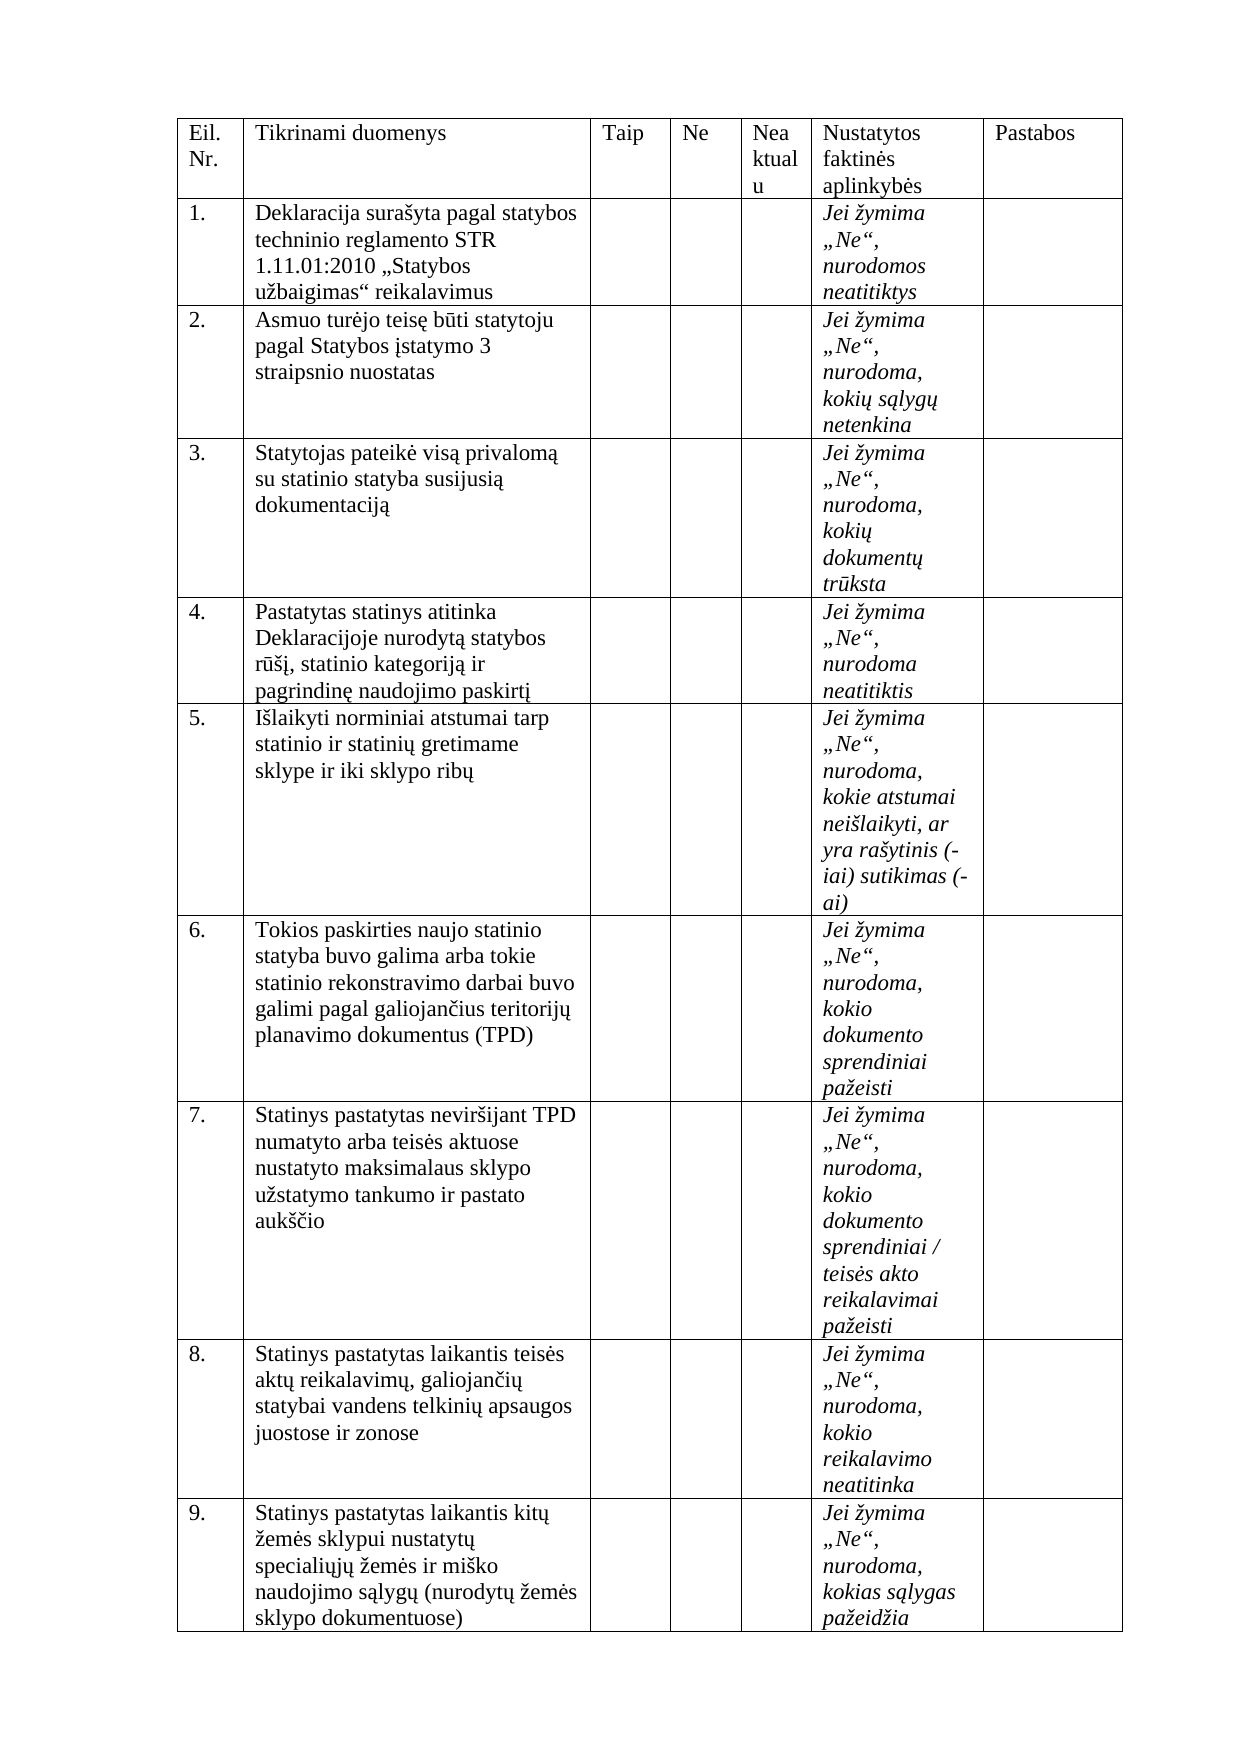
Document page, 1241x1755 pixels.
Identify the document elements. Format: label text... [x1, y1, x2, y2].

table_cell 1. [178, 199, 243, 305]
table_cell Jei žymima „Ne“, nurodomos neatitiktys [812, 199, 983, 305]
table_cell Išlaikyti norminiai atstumai tarp statinio ir statinių gretimame sklype ir iki sklypo ribų [244, 704, 590, 915]
table_cell [984, 1499, 1122, 1631]
table_cell [591, 306, 670, 437]
table_cell Statinys pastatytas laikantis teisės aktų reikalavimų, galiojančių statybai vandens telkinių apsaugos juostose ir zonose [244, 1340, 590, 1498]
table_cell 2. [178, 306, 243, 437]
table_cell Jei žymima „Ne“, nurodoma, kokie atstumai neišlaikyti, ar yra rašytinis (-iai) sutikimas (-ai) [812, 704, 983, 915]
table_cell Jei žymima „Ne“, nurodoma, kokio reikalavimo neatitinka [812, 1340, 983, 1498]
table_cell Jei žymima „Ne“, nurodoma, kokias sąlygas pažeidžia [812, 1499, 983, 1631]
table_cell [591, 598, 670, 703]
table_cell [742, 1102, 811, 1339]
table_cell 8. [178, 1340, 243, 1498]
table_header Nustatytos faktinės aplinkybės [812, 119, 983, 198]
table_cell 3. [178, 439, 243, 597]
table_cell 6. [178, 916, 243, 1101]
table_cell Statytojas pateikė visą privalomą su statinio statyba susijusią dokumentaciją [244, 439, 590, 597]
table_cell [984, 704, 1122, 915]
table_cell [742, 598, 811, 703]
table_cell [984, 1102, 1122, 1339]
table_header Tikrinami duomenys [244, 119, 590, 198]
table_cell [671, 306, 741, 437]
table_cell Jei žymima „Ne“, nurodoma, kokių dokumentų trūksta [812, 439, 983, 597]
table_cell 7. [178, 1102, 243, 1339]
table_cell [742, 1340, 811, 1498]
table_header Eil. Nr. [178, 119, 243, 198]
table_cell [671, 1102, 741, 1339]
table_cell [742, 704, 811, 915]
table_header Taip [591, 119, 670, 198]
table_cell [984, 1340, 1122, 1498]
table_cell [984, 916, 1122, 1101]
table_cell [742, 306, 811, 437]
table_cell Tokios paskirties naujo statinio statyba buvo galima arba tokie statinio rekonstravimo darbai buvo galimi pagal galiojančius teritorijų planavimo dokumentus (TPD) [244, 916, 590, 1101]
table_cell [984, 306, 1122, 437]
table_cell [591, 1499, 670, 1631]
table_cell [742, 916, 811, 1101]
table_cell [742, 199, 811, 305]
table_cell [591, 1340, 670, 1498]
table_cell [671, 439, 741, 597]
table_cell 5. [178, 704, 243, 915]
table_cell [591, 1102, 670, 1339]
table_cell Pastatytas statinys atitinka Deklaracijoje nurodytą statybos rūšį, statinio kategoriją ir pagrindinę naudojimo paskirtį [244, 598, 590, 703]
table_cell [984, 598, 1122, 703]
table_cell [984, 439, 1122, 597]
table_cell 9. [178, 1499, 243, 1631]
table_cell [671, 916, 741, 1101]
table_cell Jei žymima „Ne“, nurodoma, kokio dokumento sprendiniai pažeisti [812, 916, 983, 1101]
table_cell [671, 598, 741, 703]
table_cell Asmuo turėjo teisę būti statytoju pagal Statybos įstatymo 3 straipsnio nuostatas [244, 306, 590, 437]
table_cell Jei žymima „Ne“, nurodoma neatitiktis [812, 598, 983, 703]
table_cell [591, 439, 670, 597]
table_cell [742, 439, 811, 597]
table_header Pastabos [984, 119, 1122, 198]
table_header Neaktualu [742, 119, 811, 198]
table_cell Statinys pastatytas neviršijant TPD numatyto arba teisės aktuose nustatyto maksimalaus sklypo užstatymo tankumo ir pastato aukščio [244, 1102, 590, 1339]
table_cell [984, 199, 1122, 305]
table_header Ne [671, 119, 741, 198]
table_cell Jei žymima „Ne“, nurodoma, kokio dokumento sprendiniai / teisės akto reikalavimai pažeisti [812, 1102, 983, 1339]
table_cell [671, 1340, 741, 1498]
table_cell [591, 916, 670, 1101]
table_cell [671, 704, 741, 915]
table_cell [671, 199, 741, 305]
table_cell Deklaracija surašyta pagal statybos techninio reglamento STR 1.11.01:2010 „Statybos užbaigimas“ reikalavimus [244, 199, 590, 305]
table_cell 4. [178, 598, 243, 703]
table_cell [742, 1499, 811, 1631]
table_cell Statinys pastatytas laikantis kitų žemės sklypui nustatytų specialiųjų žemės ir miško naudojimo sąlygų (nurodytų žemės sklypo dokumentuose) [244, 1499, 590, 1631]
table_cell Jei žymima „Ne“, nurodoma, kokių sąlygų netenkina [812, 306, 983, 437]
table_cell [671, 1499, 741, 1631]
table_cell [591, 704, 670, 915]
table_cell [591, 199, 670, 305]
